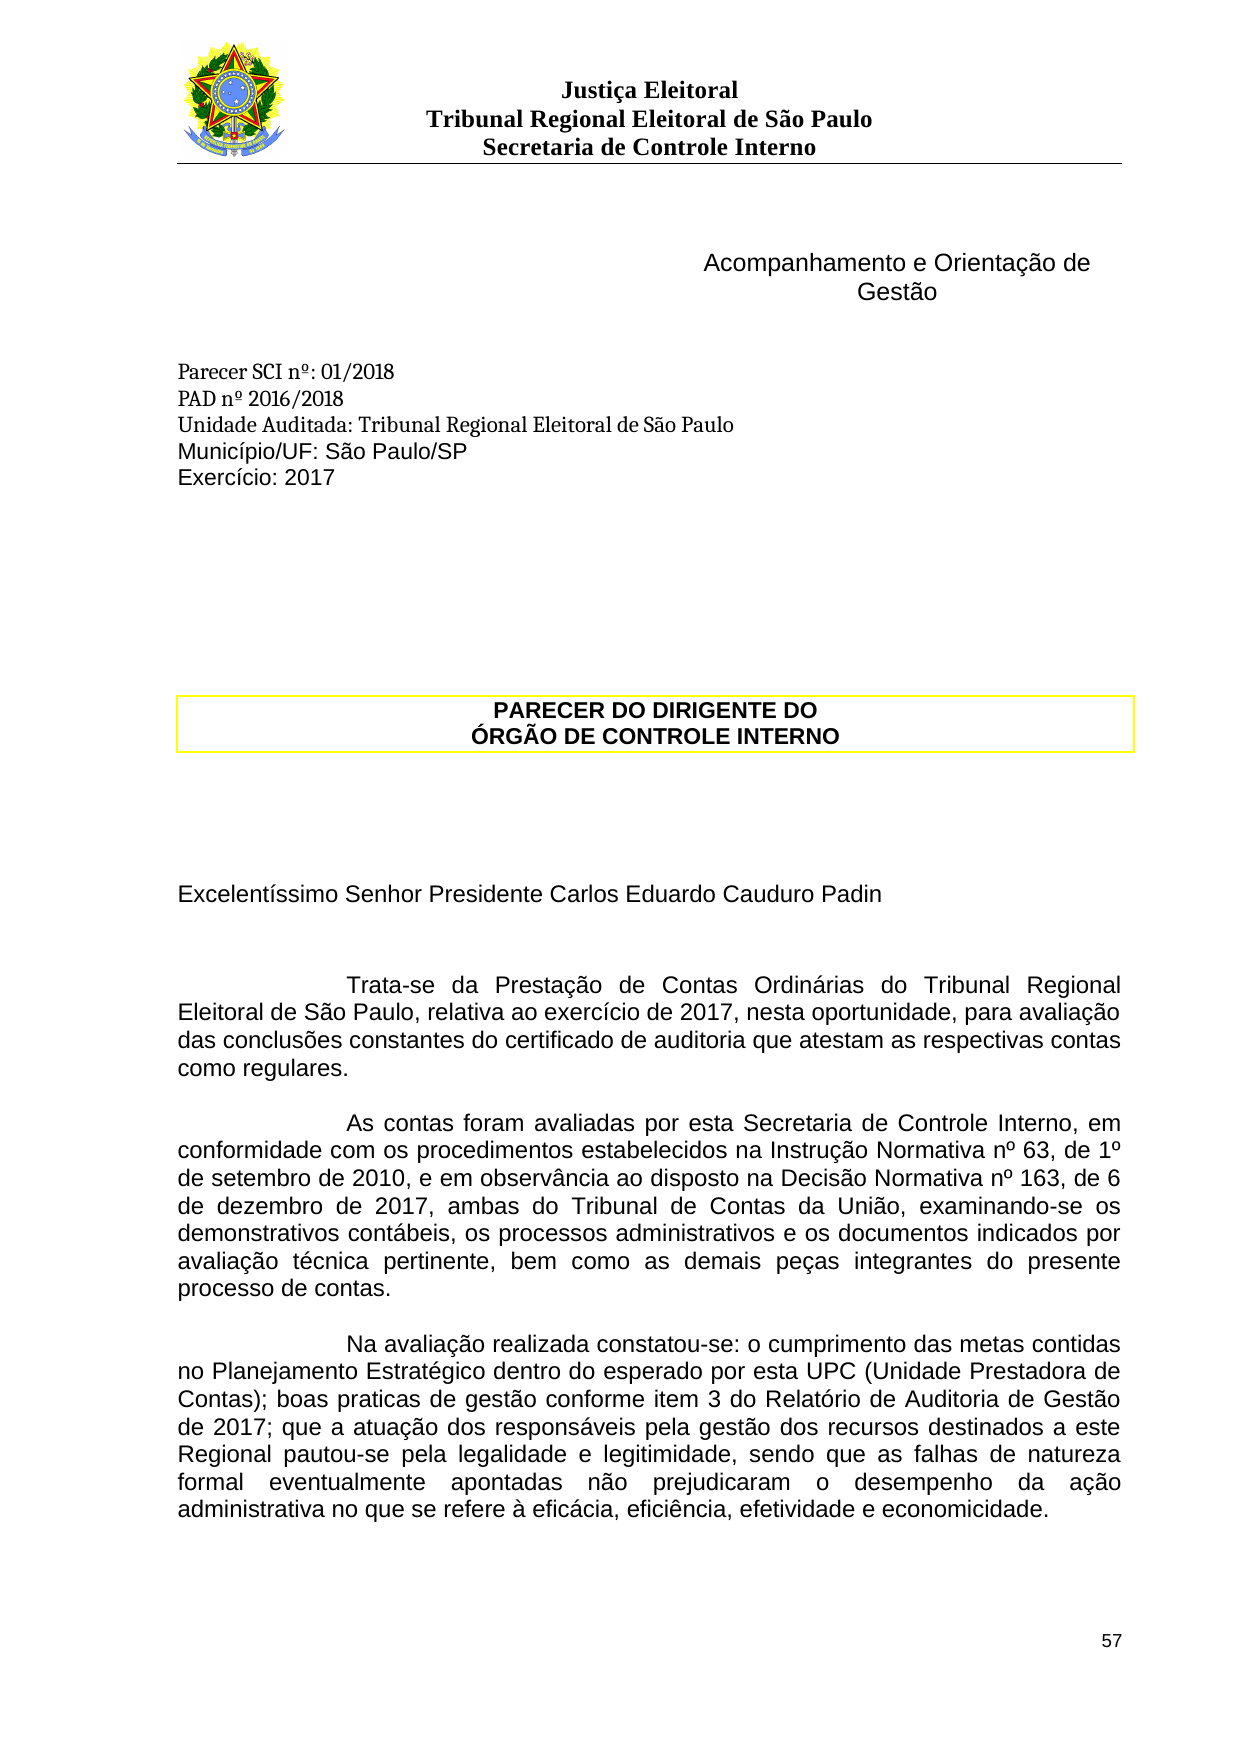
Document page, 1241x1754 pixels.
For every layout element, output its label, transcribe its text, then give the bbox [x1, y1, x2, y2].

subtitle Excelentíssimo Senhor Presidente Carlos Eduardo Cauduro Padin [177, 880, 1122, 908]
text Na avaliação realizada constatou-se: o cumprimento das metas contidas no Planejamento Estratégico dentro do esperado por esta UPC (Unidade Prestadora de Contas); boas praticas de gestão conforme item 3 do Relatório de Auditoria de Gestão de 2017; que a atuação dos responsáveis pela gestão dos recursos destinados a este Regional pautou-se pela legalidade e legitimidade, sendo que as falhas de natureza formal eventualmente apontadas não prejudicaram o desempenho da ação administrativa no que se refere à eficácia, eficiência, efetividade e economicidade. [177, 1329, 1122, 1523]
text Exercício: 2017 [177, 464, 1122, 491]
subtitle Unidade Auditada: Tribunal Regional Eleitoral de São Paulo [177, 412, 1122, 438]
subtitle PAD nº 2016/2018 [177, 385, 1122, 412]
text Município/UF: São Paulo/SP [177, 438, 1122, 464]
table_header PARECER DO DIRIGENTE DO ÓRGÃO DE CONTROLE INTERNO [178, 697, 1133, 751]
text As contas foram avaliadas por esta Secretaria de Controle Interno, em conformidade com os procedimentos estabelecidos na Instrução Normativa nº 63, de 1º de setembro de 2010, e em observância ao disposto na Decisão Normativa nº 163, de 6 de dezembro de 2017, ambas do Tribunal de Contas da União, examinando-se os demonstrativos contábeis, os processos administrativos e os documentos indicados por avaliação técnica pertinente, bem como as demais peças integrantes do presente processo de contas. [177, 1109, 1122, 1302]
table_header [189, 249, 661, 306]
table_header Acompanhamento e Orientação de Gestão [661, 249, 1133, 306]
text Trata-se da Prestação de Contas Ordinárias do Tribunal Regional Eleitoral de São Paulo, relativa ao exercício de 2017, nesta oportunidade, para avaliação das conclusões constantes do certificado de auditoria que atestam as respectivas contas como regulares. [177, 971, 1122, 1081]
subtitle Parecer SCI nº: 01/2018 [177, 359, 1122, 385]
